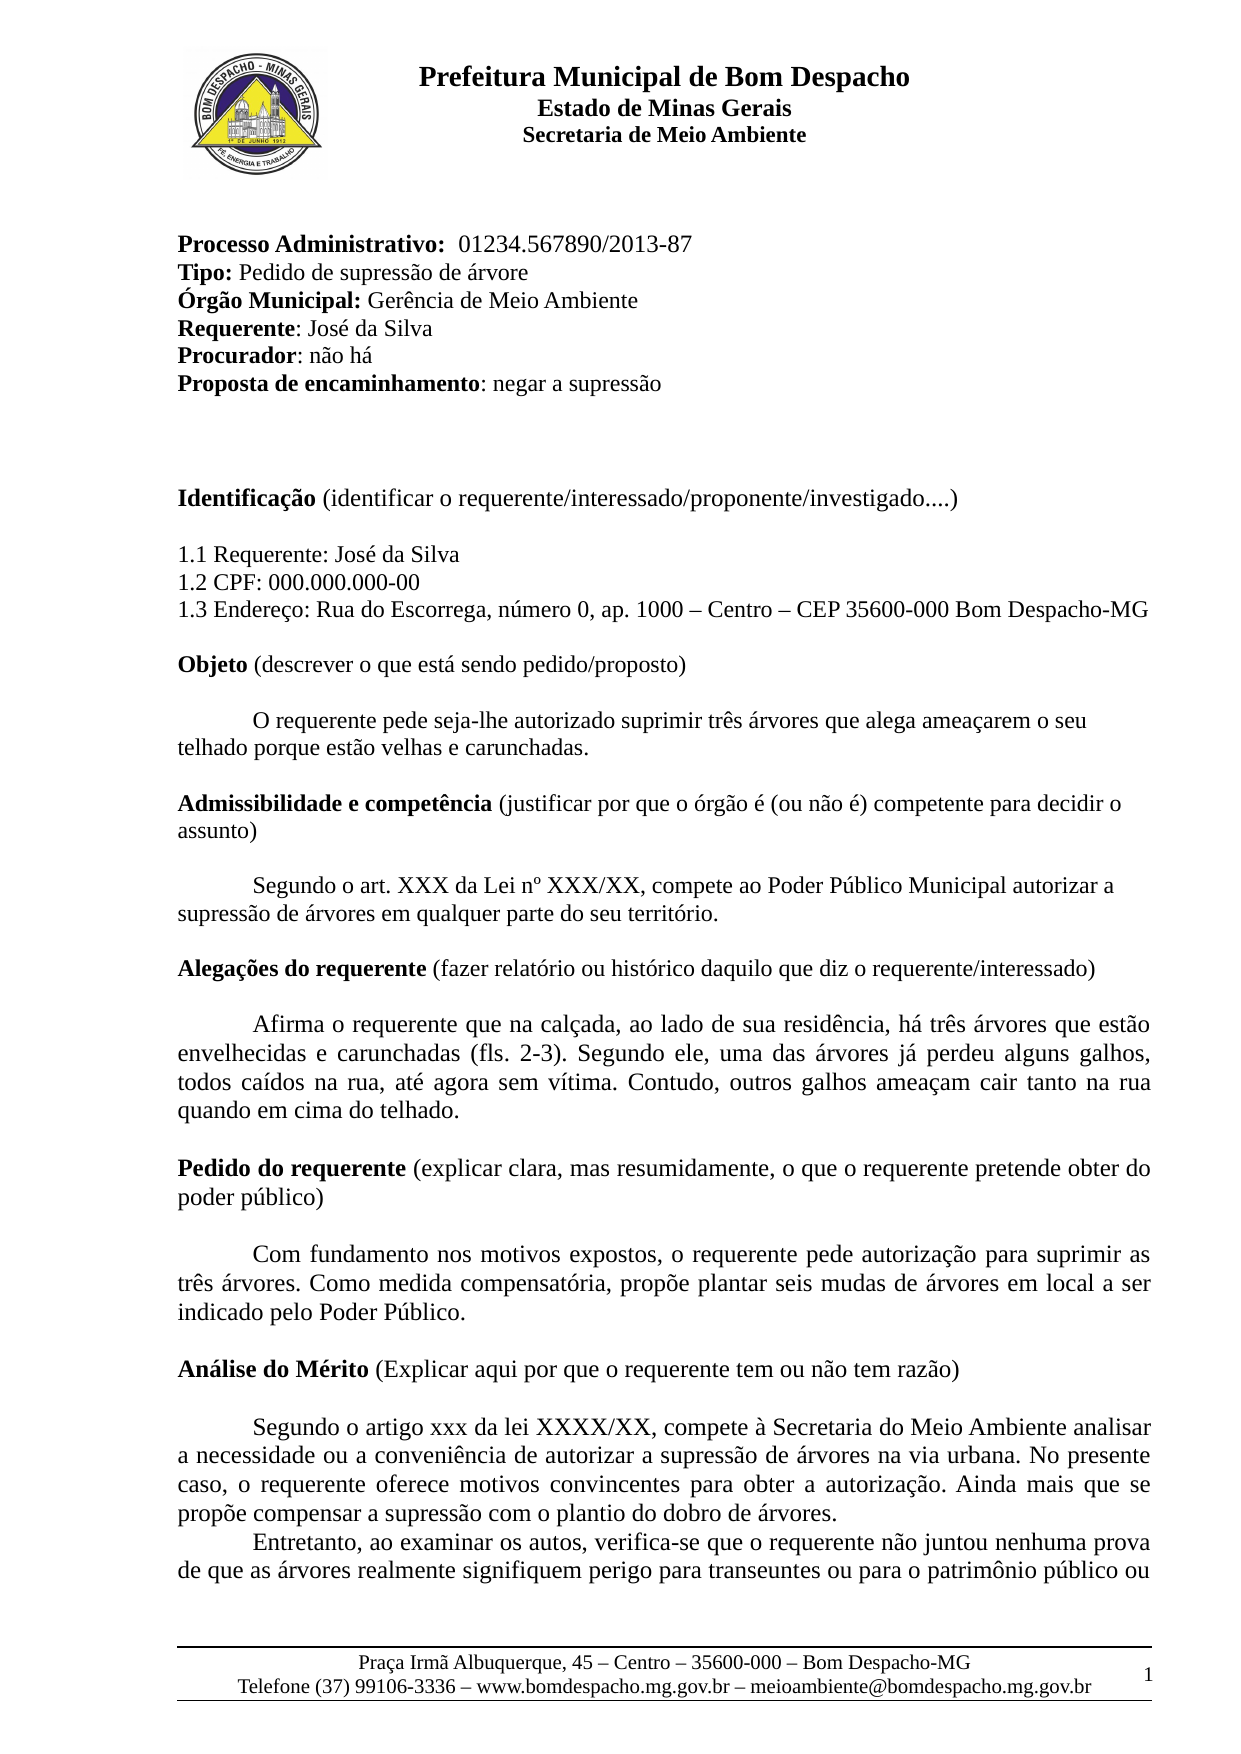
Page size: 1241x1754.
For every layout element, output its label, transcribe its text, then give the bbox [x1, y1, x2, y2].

picture [183, 46, 328, 180]
text Requerente: José da Silva [177, 313, 1152, 341]
text Identificação (identificar o requerente/interessado/proponente/investigado....) [177, 483, 1152, 511]
text 1.3 Endereço: Rua do Escorrega, número 0, ap. 1000 – Centro – CEP 35600-000 Bom Despacho-MG [177, 595, 1152, 623]
text Afirma o requerente que na calçada, ao lado de sua residência, há três árvores que estão envelhecidas e carunchadas (fls. 2-3). Segundo ele, uma das árvores já perdeu alguns galhos, todos caídos na rua, até agora sem vítima. Contudo, outros galhos ameaçam cair tanto na rua quando em cima do telhado. [177, 1009, 1152, 1124]
text Segundo o artigo xxx da lei XXXX/XX, compete à Secretaria do Meio Ambiente analisar a necessidade ou a conveniência de autorizar a supressão de árvores na via urbana. No presente caso, o requerente oferece motivos convincentes para obter a autorização. Ainda mais que se propõe compensar a supressão com o plantio do dobro de árvores. [177, 1412, 1152, 1527]
text Alegações do requerente (fazer relatório ou histórico daquilo que diz o requerente/interessado) [177, 954, 1152, 982]
text Processo Administrativo: 01234.567890/2013-87 [177, 229, 1152, 258]
text Pedido do requerente (explicar clara, mas resumidamente, o que o requerente pretende obter do poder público) [177, 1153, 1152, 1211]
text Análise do Mérito (Explicar aqui por que o requerente tem ou não tem razão) [177, 1354, 1152, 1383]
text Tipo: Pedido de supressão de árvore [177, 258, 1152, 286]
text Segundo o art. XXX da Lei nº XXX/XX, compete ao Poder Público Municipal autorizar a supressão de árvores em qualquer parte do seu território. [177, 871, 1152, 927]
text O requerente pede seja-lhe autorizado suprimir três árvores que alega ameaçarem o seu telhado porque estão velhas e carunchadas. [177, 706, 1152, 761]
text 1.2 CPF: 000.000.000-00 [177, 568, 1152, 595]
text Objeto (descrever o que está sendo pedido/proposto) [177, 651, 1152, 678]
text Órgão Municipal: Gerência de Meio Ambiente [177, 286, 1152, 313]
text Procurador: não há [177, 341, 1152, 369]
text Com fundamento nos motivos expostos, o requerente pede autorização para suprimir as três árvores. Como medida compensatória, propõe plantar seis mudas de árvores em local a ser indicado pelo Poder Público. [177, 1239, 1152, 1326]
text Proposta de encaminhamento: negar a supressão [177, 369, 1152, 396]
text Admissibilidade e competência (justificar por que o órgão é (ou não é) competente para decidir o assunto) [177, 788, 1152, 844]
text 1.1 Requerente: José da Silva [177, 540, 1152, 568]
text Entretanto, ao examinar os autos, verifica-se que o requerente não juntou nenhuma prova de que as árvores realmente signifiquem perigo para transeuntes ou para o patrimônio público ou [177, 1527, 1152, 1584]
